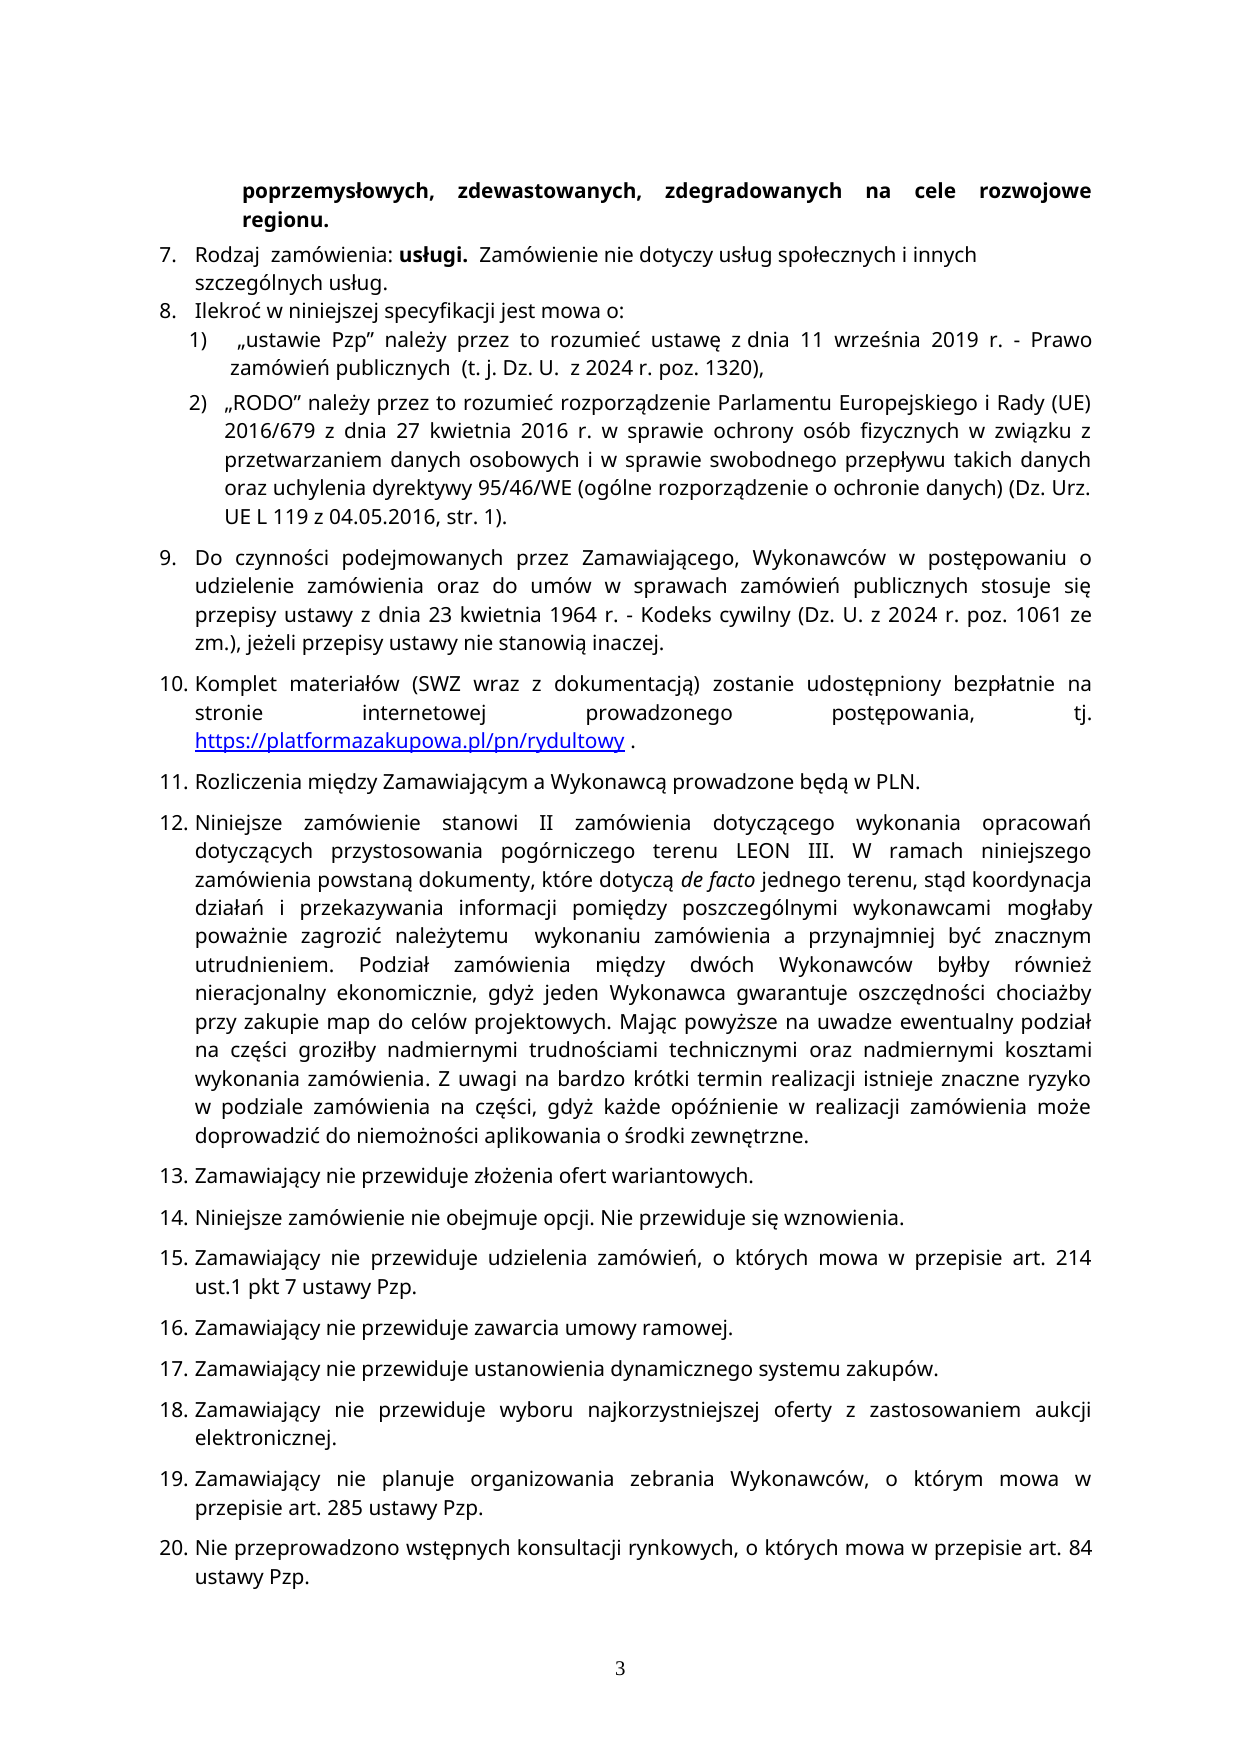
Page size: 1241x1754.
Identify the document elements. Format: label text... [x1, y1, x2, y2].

list „ustawie Pzp” należy przez to rozumieć ustawę z dnia 11 września 2019 r. - Prawo zamówień publicznych (t. j. Dz. U. z 2024 r. poz. 1320), [189, 325, 1092, 382]
list Zamawiający nie przewiduje złożenia ofert wariantowych. [159, 1162, 1092, 1190]
list Zamawiający nie przewiduje wyboru najkorzystniejszej oferty z zastosowaniem aukcji elektronicznej. [159, 1395, 1092, 1452]
list Rozliczenia między Zamawiającym a Wykonawcą prowadzone będą w PLN. [159, 767, 1092, 795]
list Ilekroć w niniejszej specyfikacji jest mowa o: [159, 297, 1092, 325]
list Rodzaj zamówienia: usługi. Zamówienie nie dotyczy usług społecznych i innych szczególnych usług. [159, 240, 1092, 297]
list poprzemysłowych, zdewastowanych, zdegradowanych na cele rozwojowe regionu. [194, 177, 1092, 233]
list Komplet materiałów (SWZ wraz z dokumentacją) zostanie udostępniony bezpłatnie na stronie internetowej prowadzonego postępowania, tj. https://platformazakupowa.pl/pn/rydultowy . [159, 669, 1092, 754]
list Zamawiający nie planuje organizowania zebrania Wykonawców, o którym mowa w przepisie art. 285 ustawy Pzp. [159, 1464, 1092, 1521]
list Do czynności podejmowanych przez Zamawiającego, Wykonawców w postępowaniu o udzielenie zamówienia oraz do umów w sprawach zamówień publicznych stosuje się przepisy ustawy z dnia 23 kwietnia 1964 r. - Kodeks cywilny (Dz. U. z 2024 r. poz. 1061 ze zm.), jeżeli przepisy ustawy nie stanowią inaczej. [159, 543, 1092, 657]
list „RODO” należy przez to rozumieć rozporządzenie Parlamentu Europejskiego i Rady (UE) 2016/679 z dnia 27 kwietnia 2016 r. w sprawie ochrony osób fizycznych w związku z przetwarzaniem danych osobowych i w sprawie swobodnego przepływu takich danych oraz uchylenia dyrektywy 95/46/WE (ogólne rozporządzenie o ochronie danych) (Dz. Urz. UE L 119 z 04.05.2016, str. 1). [189, 388, 1092, 530]
list Niniejsze zamówienie nie obejmuje opcji. Nie przewiduje się wznowienia. [159, 1203, 1092, 1231]
list Zamawiający nie przewiduje zawarcia umowy ramowej. [159, 1313, 1092, 1341]
list Zamawiający nie przewiduje udzielenia zamówień, o których mowa w przepisie art. 214 ust.1 pkt 7 ustawy Pzp. [159, 1243, 1092, 1300]
list Zamawiający nie przewiduje ustanowienia dynamicznego systemu zakupów. [159, 1354, 1092, 1382]
list Nie przeprowadzono wstępnych konsultacji rynkowych, o których mowa w przepisie art. 84 ustawy Pzp. [159, 1533, 1092, 1590]
list Niniejsze zamówienie stanowi II zamówienia dotyczącego wykonania opracowań dotyczących przystosowania pogórniczego terenu LEON III. W ramach niniejszego zamówienia powstaną dokumenty, które dotyczą de facto jednego terenu, stąd koordynacja działań i przekazywania informacji pomiędzy poszczególnymi wykonawcami mogłaby poważnie zagrozić należytemu wykonaniu zamówienia a przynajmniej być znacznym utrudnieniem. Podział zamówienia między dwóch Wykonawców byłby również nieracjonalny ekonomicznie, gdyż jeden Wykonawca gwarantuje oszczędności chociażby przy zakupie map do celów projektowych. Mając powyższe na uwadze ewentualny podział na części groziłby nadmiernymi trudnościami technicznymi oraz nadmiernymi kosztami wykonania zamówienia. Z uwagi na bardzo krótki termin realizacji istnieje znaczne ryzyko w podziale zamówienia na części, gdyż każde opóźnienie w realizacji zamówienia może doprowadzić do niemożności aplikowania o środki zewnętrzne. [159, 808, 1092, 1149]
